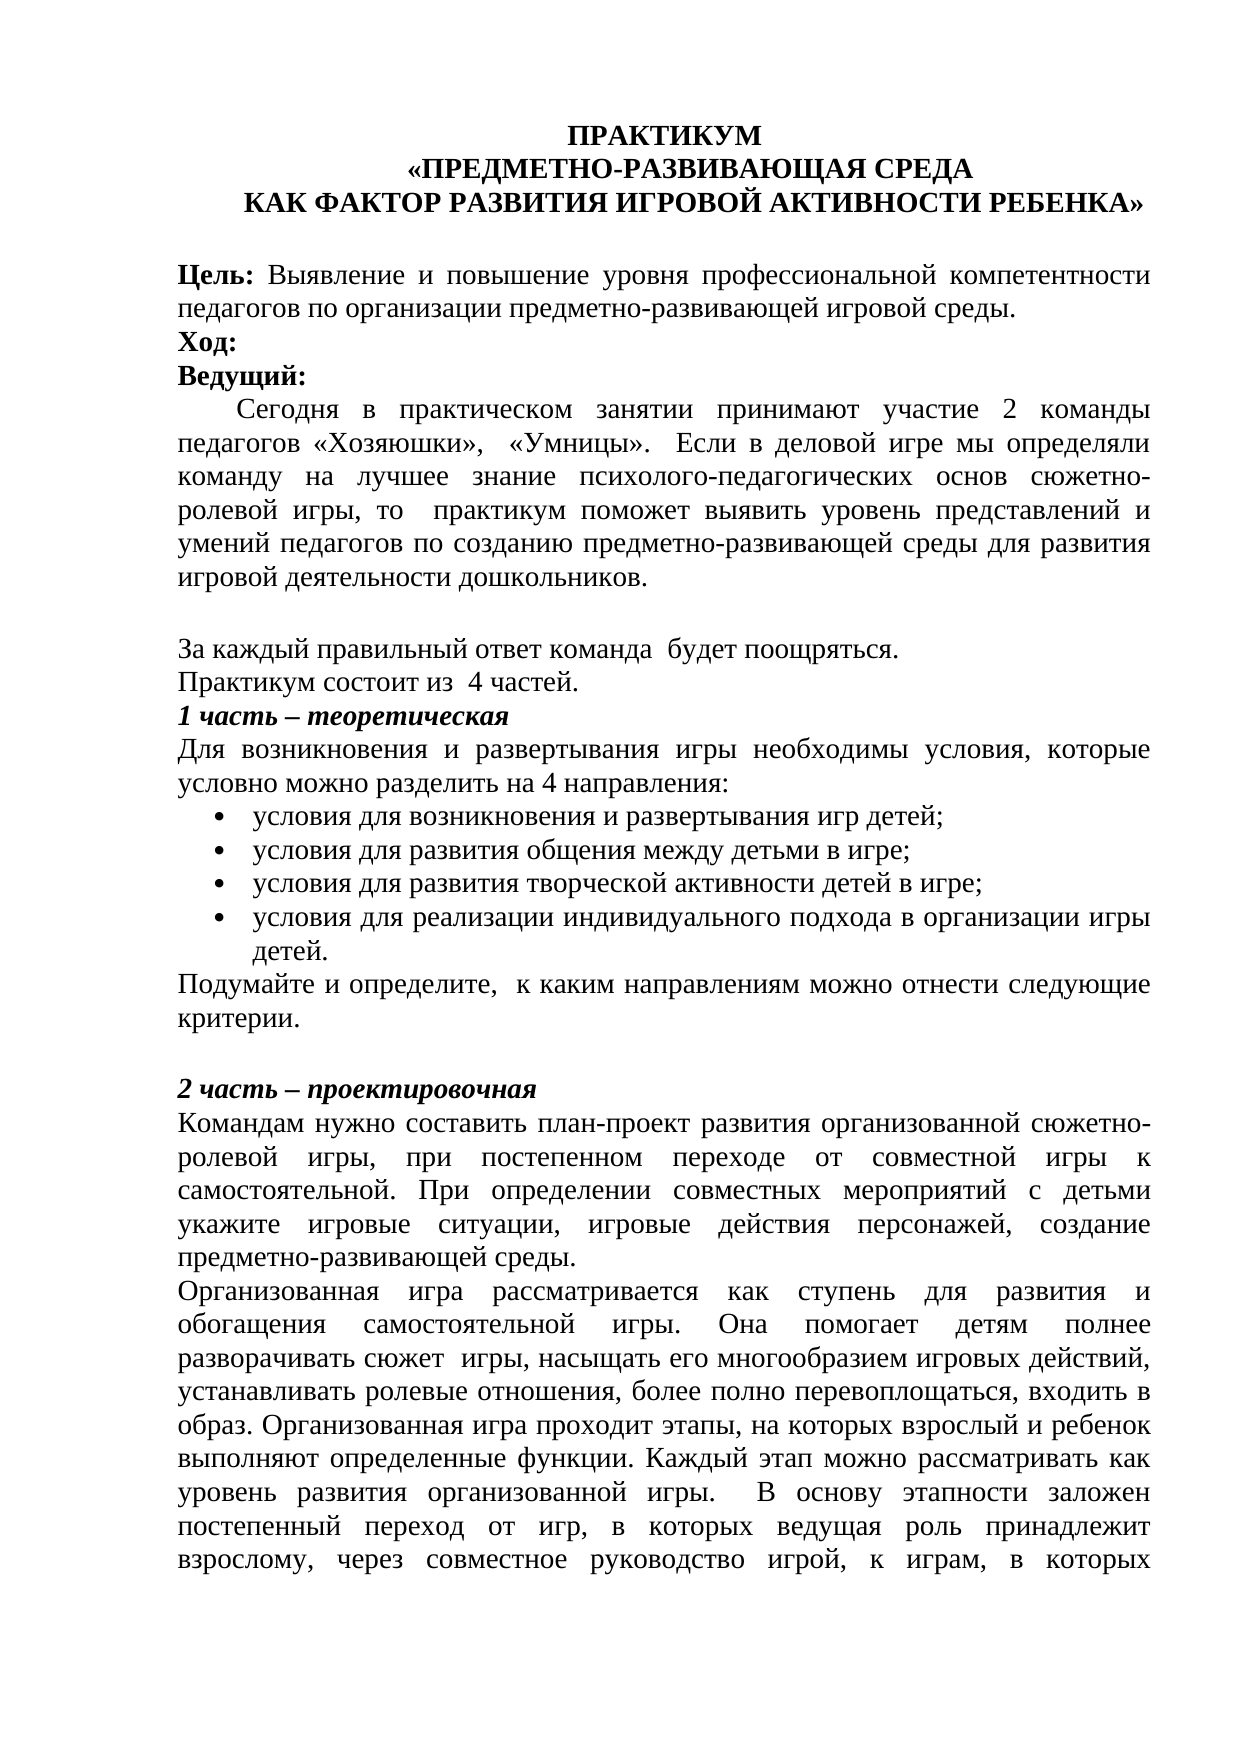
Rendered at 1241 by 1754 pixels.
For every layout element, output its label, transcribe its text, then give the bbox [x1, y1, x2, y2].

text Цель: Выявление и повышение уровня профессиональной компетентности педагогов по организации предметно-развивающей игровой среды. [177, 257, 1152, 324]
text 2 часть – проектировочная [177, 1072, 1152, 1105]
text ПРАКТИКУМ [177, 118, 1152, 152]
text КАК ФАКТОР РАЗВИТИЯ ИГРОВОЙ АКТИВНОСТИ РЕБЕНКА» [177, 185, 1152, 219]
list условия для возникновения и развертывания игр детей; [215, 798, 1152, 832]
text Практикум состоит из 4 частей. [177, 664, 1152, 698]
list условия для развития общения между детьми в игре; [215, 832, 1152, 866]
text Подумайте и определите, к каким направлениям можно отнести следующие критерии. [177, 966, 1152, 1033]
text Ход: [177, 324, 1152, 358]
text Для возникновения и развертывания игры необходимы условия, которые условно можно разделить на 4 направления: [177, 731, 1152, 798]
text Командам нужно составить план-проект развития организованной сюжетно-ролевой игры, при постепенном переходе от совместной игры к самостоятельной. При определении совместных мероприятий с детьми укажите игровые ситуации, игровые действия персонажей, создание предметно-развивающей среды. [177, 1105, 1152, 1273]
list условия для развития творческой активности детей в игре; [215, 866, 1152, 899]
text Ведущий: [177, 358, 1152, 391]
text Сегодня в практическом занятии принимают участие 2 команды педагогов «Хозяюшки», «Умницы». Если в деловой игре мы определяли команду на лучшее знание психолого-педагогических основ сюжетно-ролевой игры, то практикум поможет выявить уровень представлений и умений педагогов по созданию предметно-развивающей среды для развития игровой деятельности дошкольников. [177, 391, 1152, 592]
text Организованная игра рассматривается как ступень для развития и обогащения самостоятельной игры. Она помогает детям полнее разворачивать сюжет игры, насыщать его многообразием игровых действий, устанавливать ролевые отношения, более полно перевоплощаться, входить в образ. Организованная игра проходит этапы, на которых взрослый и ребенок выполняют определенные функции. Каждый этап можно рассматривать как уровень развития организованной игры. В основу этапности заложен постепенный переход от игр, в которых ведущая роль принадлежит взрослому, через совместное руководство игрой, к играм, в которых [177, 1273, 1152, 1575]
text «ПРЕДМЕТНО-РАЗВИВАЮЩАЯ СРЕДА [177, 152, 1152, 185]
text 1 часть – теоретическая [177, 698, 1152, 731]
text За каждый правильный ответ команда будет поощряться. [177, 631, 1152, 664]
list условия для реализации индивидуального подхода в организации игры детей. [215, 899, 1152, 966]
